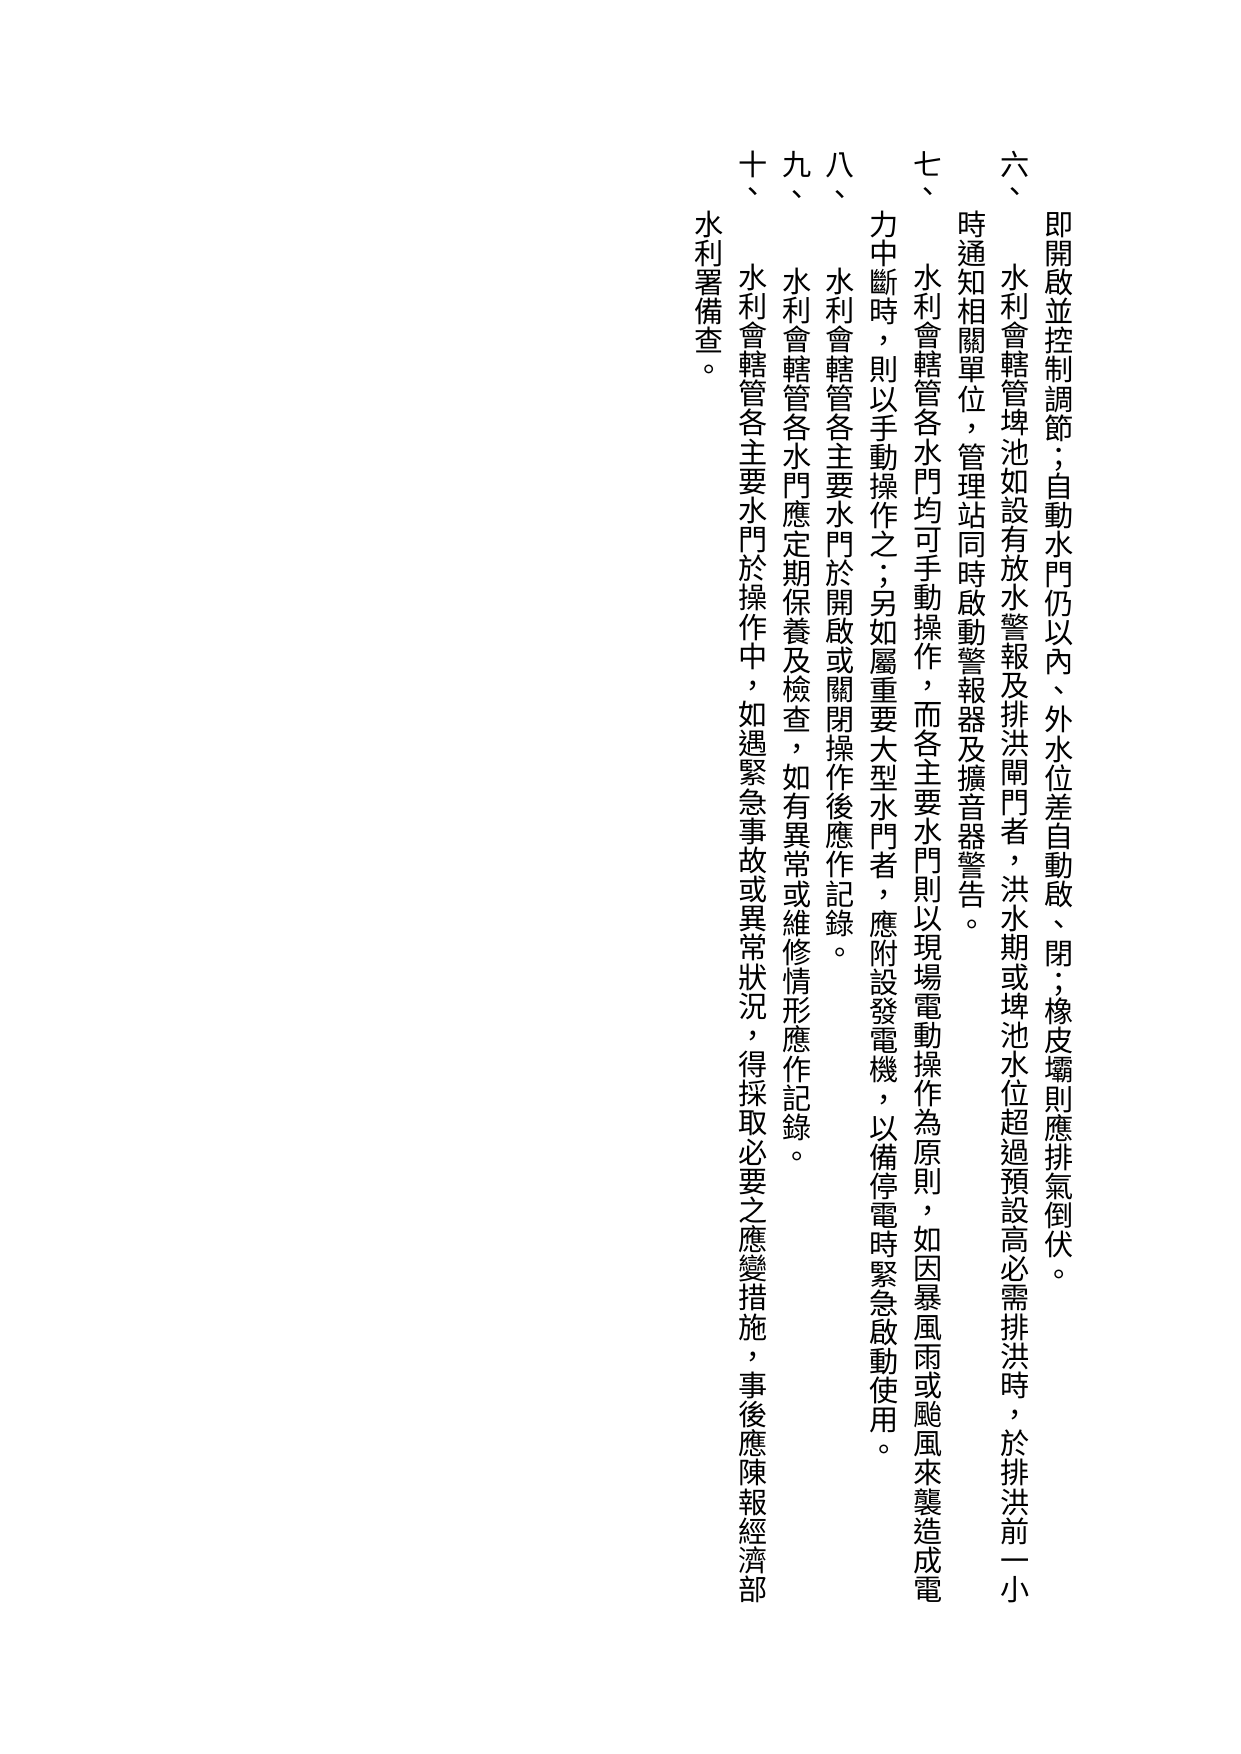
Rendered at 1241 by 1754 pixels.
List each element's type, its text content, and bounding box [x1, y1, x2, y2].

text 七、 水利會轄管各水門均可手動操作，而各主要水門則以現場電動操作為原則，如因暴風雨或颱風來襲造成電力中斷時，則以手動操作之；另如屬重要大型水門者，應附設發電機，以備停電時緊急啟動使用。 [862, 150, 950, 1604]
text 八、 水利會轄管各主要水門於開啟或關閉操作後應作記錄。 [818, 150, 862, 1604]
text 九、 水利會轄管各水門應定期保養及檢查，如有異常或維修情形應作記錄。 [775, 150, 818, 1604]
text 五、 水利會轄管各類水門於颱風、豪雨警報停止通水期間，取水水門、分水水門等應即關閉；排水水門、防潮閘門則視內、外水位差機動啟、閉；制水水門、退水水門、排砂閘門、倒伏壩等應即開啟；排洪閘門有排洪需要時即開啟並控制調節；自動水門仍以內、外水位差自動啟、閉；橡皮壩則應排氣倒伏。 [1037, 150, 1081, 1604]
text 十、 水利會轄管各主要水門於操作中，如遇緊急事故或異常狀況，得採取必要之應變措施，事後應陳報經濟部水利署備查。 [687, 150, 775, 1604]
text 六、 水利會轄管埤池如設有放水警報及排洪閘門者，洪水期或埤池水位超過預設高必需排洪時，於排洪前一小時通知相關單位，管理站同時啟動警報器及擴音器警告。 [950, 150, 1037, 1604]
